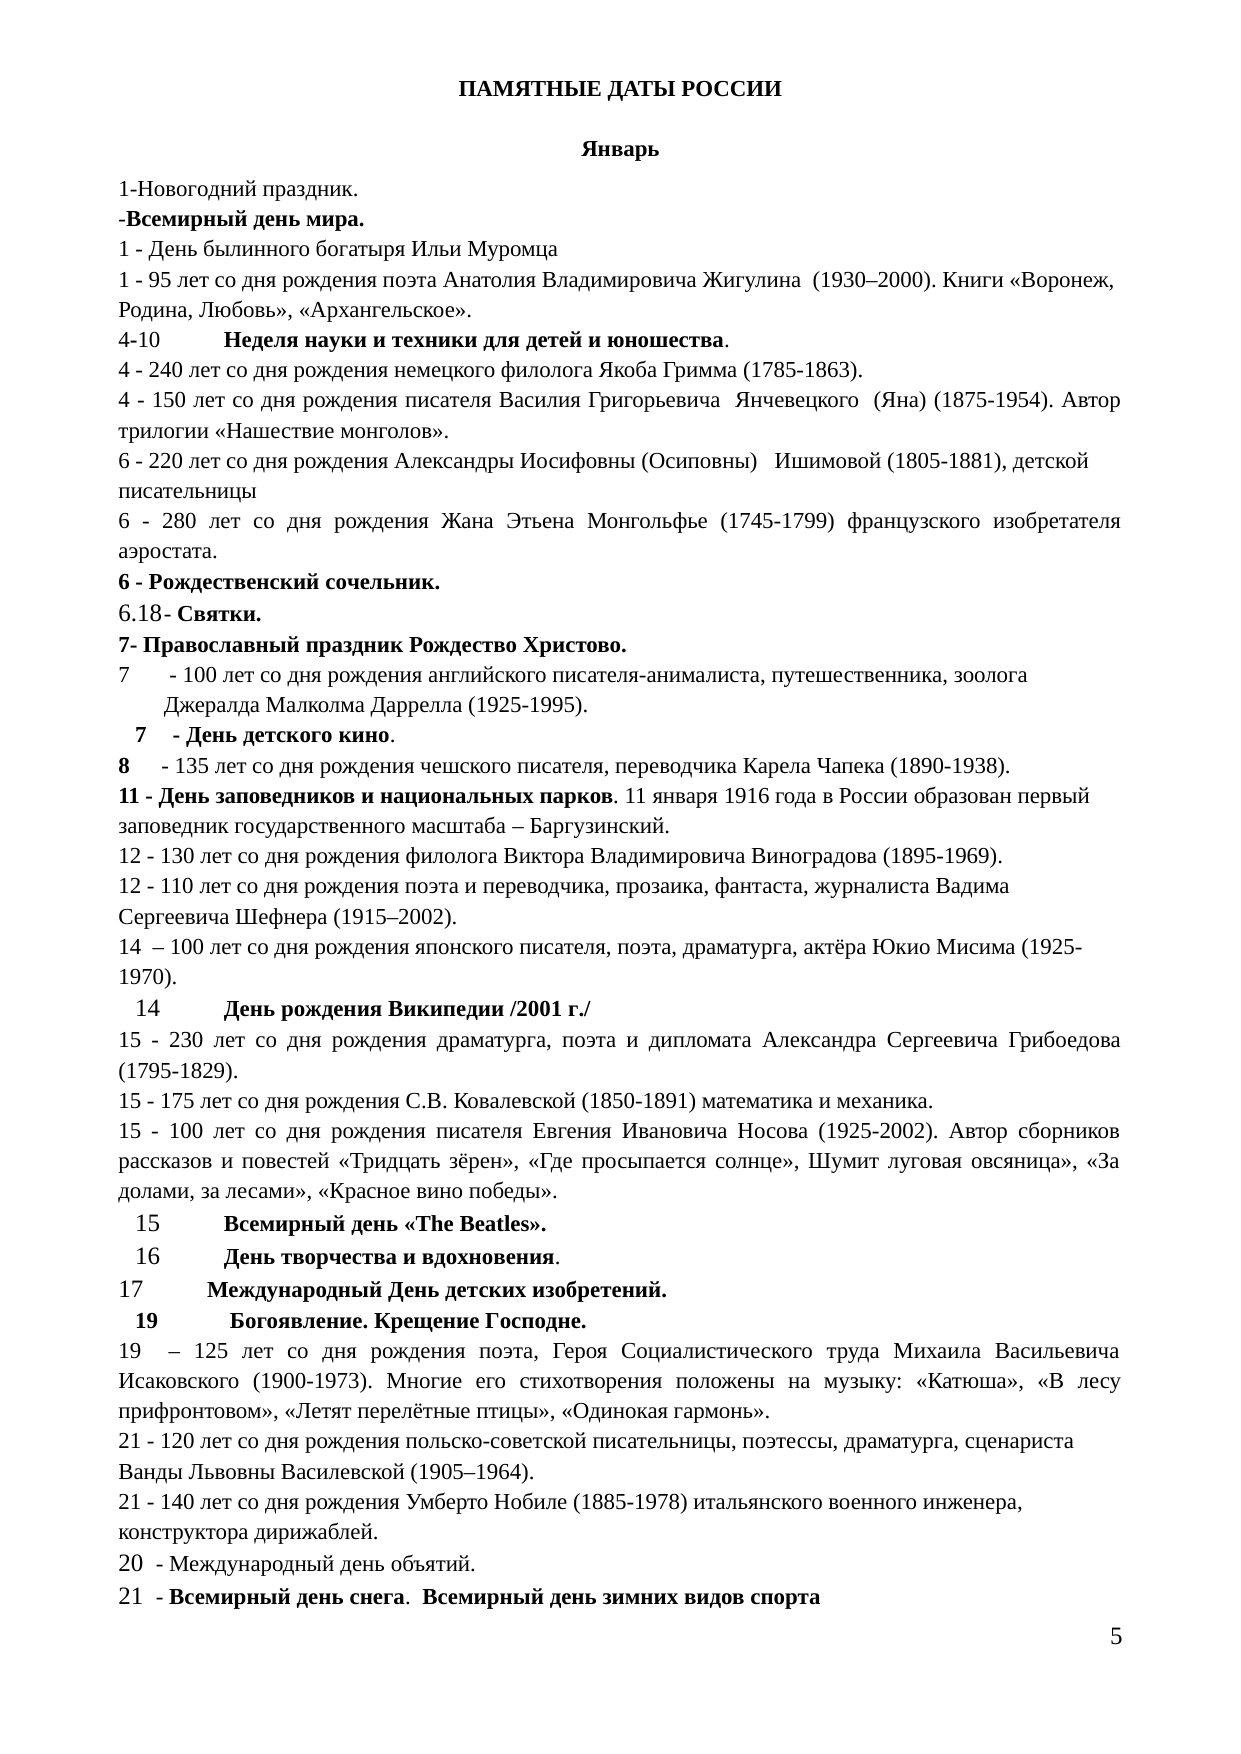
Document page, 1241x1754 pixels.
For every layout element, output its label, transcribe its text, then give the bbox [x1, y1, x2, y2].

text 21 - 140 лет со дня рождения Умберто Нобиле (1885-1978) итальянского военного инженера, конструктора дирижаблей. [118, 1488, 1122, 1544]
text -Всемирный день мира. [118, 205, 1122, 232]
text 21 - 120 лет со дня рождения польско-советской писательницы, поэтессы, драматурга, сценариста Ванды Львовны Василевской (1905–1964). [118, 1428, 1122, 1484]
text 6 - 220 лет со дня рождения Александры Иосифовны (Осиповны) Ишимовой (1805-1881), детской писательницы [118, 447, 1122, 503]
text 15 - 175 лет со дня рождения С.В. Ковалевской (1850-1891) математика и механика. [118, 1087, 1122, 1113]
text 4 - 240 лет со дня рождения немецкого филолога Якоба Гримма (1785-1863). [118, 356, 1122, 383]
text 14 – 100 лет со дня рождения японского писателя, поэта, драматурга, актёра Юкио Мисима (1925-1970). [118, 933, 1122, 989]
list - Святки. [118, 598, 1122, 627]
list - День детского кино. [135, 722, 1122, 748]
text 11 - День заповедников и национальных парков. 11 января 1916 года в России образован первый заповедник государственного масштаба – Баргузинский. [118, 782, 1122, 838]
text 7- Православный праздник Рождество Христово. [118, 631, 1122, 657]
text 1 - 95 лет со дня рождения поэта Анатолия Владимировича Жигулина (1930–2000). Книги «Воронеж, Родина, Любовь», «Архангельское». [118, 266, 1122, 322]
text Январь [118, 135, 1122, 162]
text ПАМЯТНЫЕ ДАТЫ РОССИИ [118, 75, 1122, 101]
list День рождения Википедии /2001 г./ [135, 993, 1122, 1022]
list Богоявление. Крещение Господне. [135, 1307, 1122, 1333]
text 15 - 230 лет со дня рождения драматурга, поэта и дипломата Александра Сергеевича Грибоедова (1795-1829). [118, 1026, 1122, 1083]
list - Международный день объятий. [118, 1548, 1122, 1577]
list Всемирный день «The Beatles». [135, 1208, 1122, 1236]
list День творчества и вдохновения. [135, 1241, 1122, 1269]
text 12 - 110 лет со дня рождения поэта и переводчика, прозаика, фантаста, журналиста Вадима Сергеевича Шефнера (1915–2002). [118, 873, 1122, 929]
list - 135 лет со дня рождения чешского писателя, переводчика Карела Чапека (1890-1938). [118, 752, 1122, 778]
text 12 - 130 лет со дня рождения филолога Виктора Владимировича Виноградова (1895-1969). [118, 842, 1122, 869]
text 6 - 280 лет со дня рождения Жана Этьена Монгольфье (1745-1799) французского изобретателя аэростата. [118, 507, 1122, 564]
list - Всемирный день снега. Всемирный день зимних видов спорта [118, 1581, 1122, 1610]
text 4-10 Неделя науки и техники для детей и юношества. [118, 326, 1122, 352]
text 6 - Рождественский сочельник. [118, 568, 1122, 594]
list - 100 лет со дня рождения английского писателя-анималиста, путешественника, зоолога Джералда Малколма Даррелла (1925-1995). [118, 661, 1122, 718]
text 15 - 100 лет со дня рождения писателя Евгения Ивановича Носова (1925-2002). Автор сборников рассказов и повестей «Тридцать зёрен», «Где просыпается солнце», Шумит луговая овсяница», «За долами, за лесами», «Красное вино победы». [118, 1117, 1122, 1204]
text 1 - День былинного богатыря Ильи Муромца [118, 235, 1122, 262]
list Международный День детских изобретений. [118, 1274, 1122, 1302]
text 4 - 150 лет со дня рождения писателя Василия Григорьевича Янчевецкого (Яна) (1875-1954). Автор трилогии «Нашествие монголов». [118, 386, 1122, 443]
text 19 – 125 лет со дня рождения поэта, Героя Социалистического труда Михаила Васильевича Исаковского (1900-1973). Многие его стихотворения положены на музыку: «Катюша», «В лесу прифронтовом», «Летят перелётные птицы», «Одинокая гармонь». [118, 1337, 1122, 1424]
text 1-Новогодний праздник. [118, 175, 1122, 201]
